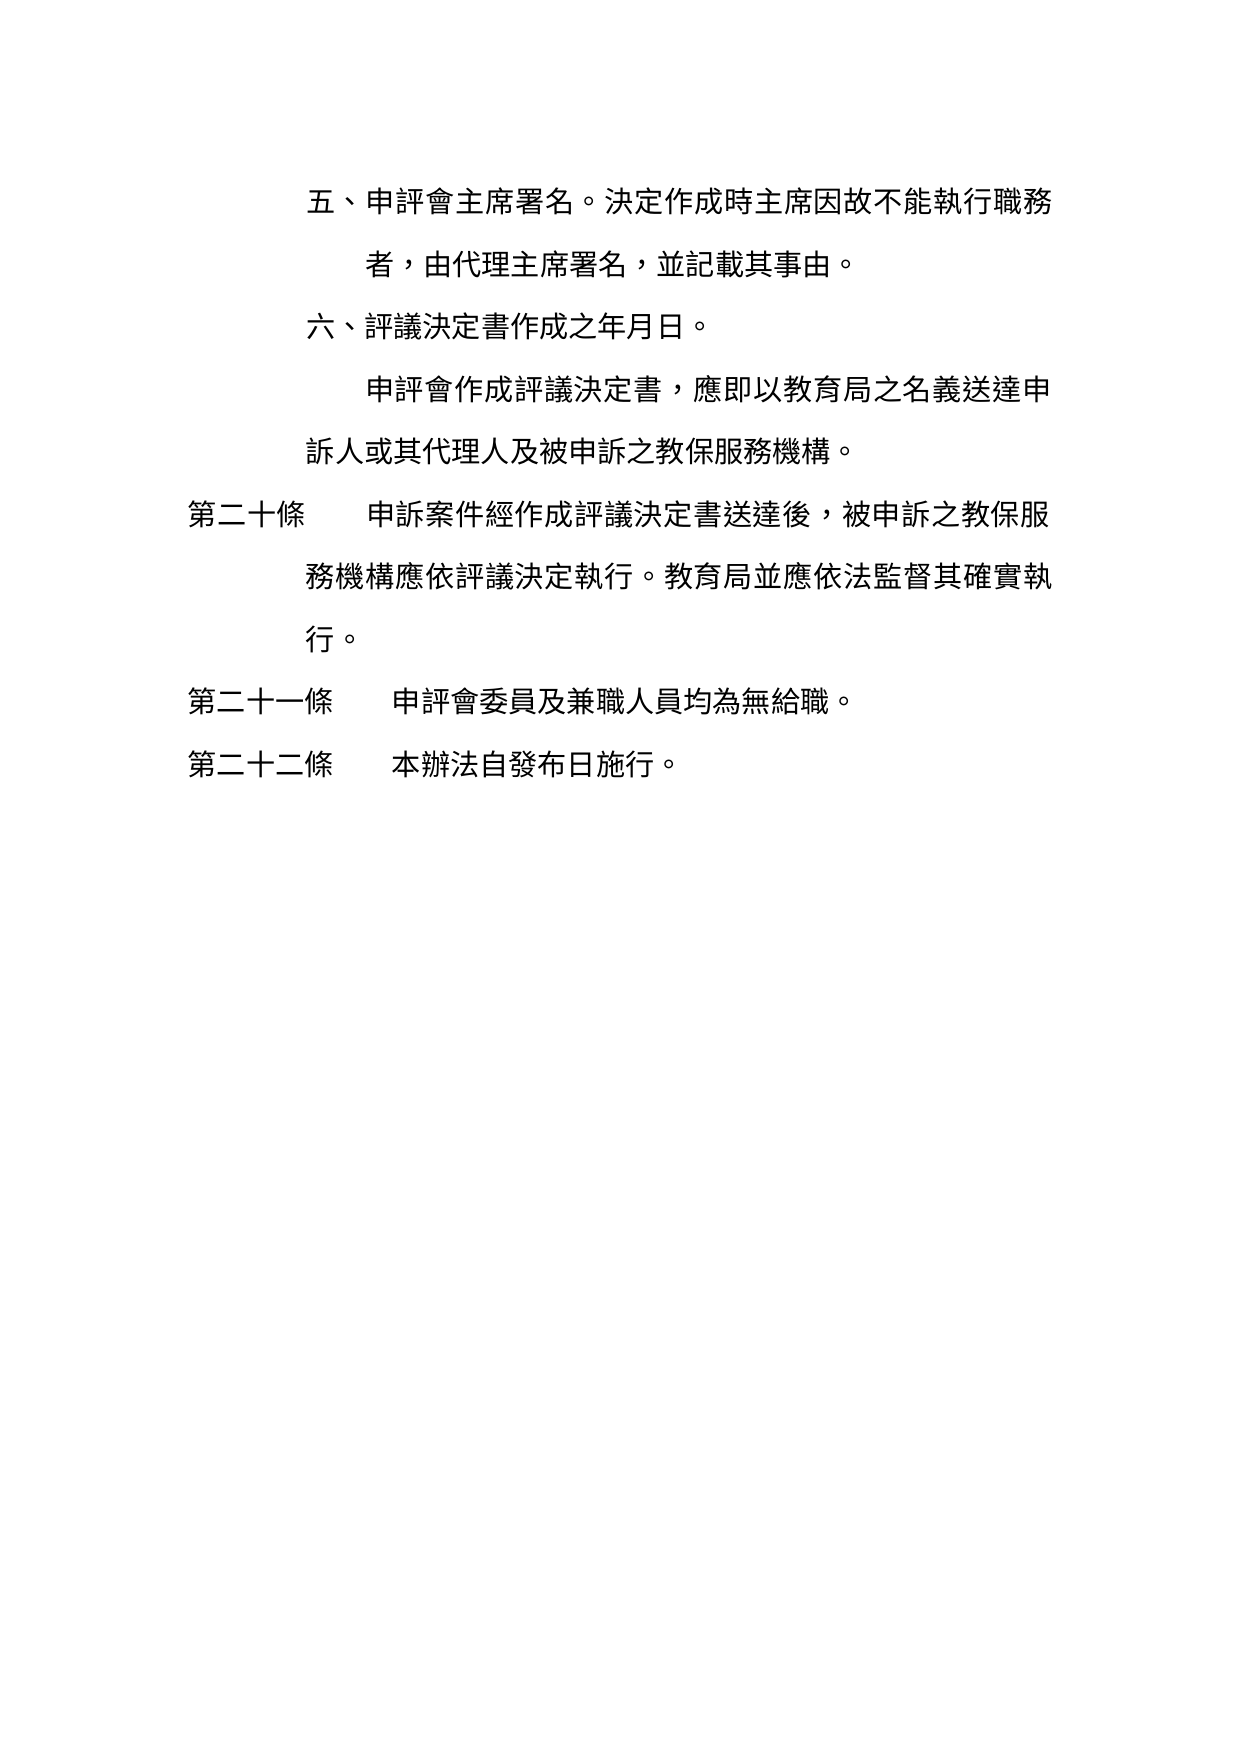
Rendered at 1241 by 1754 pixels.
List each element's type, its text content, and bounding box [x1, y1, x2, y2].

text 六、評議決定書作成之年月日。 [306, 283, 1053, 346]
text 第二十一條 申評會委員及兼職人員均為無給職。 [187, 658, 1053, 721]
text 第二十條 申訴案件經作成評議決定書送達後，被申訴之教保服務機構應依評議決定執行。教育局並應依法監督其確實執行。 [187, 471, 1053, 658]
text 申評會作成評議決定書，應即以教育局之名義送達申訴人或其代理人及被申訴之教保服務機構。 [306, 346, 1053, 471]
text 五、申評會主席署名。決定作成時主席因故不能執行職務者，由代理主席署名，並記載其事由。 [306, 158, 1053, 283]
text 第二十二條 本辦法自發布日施行。 [187, 721, 1053, 783]
